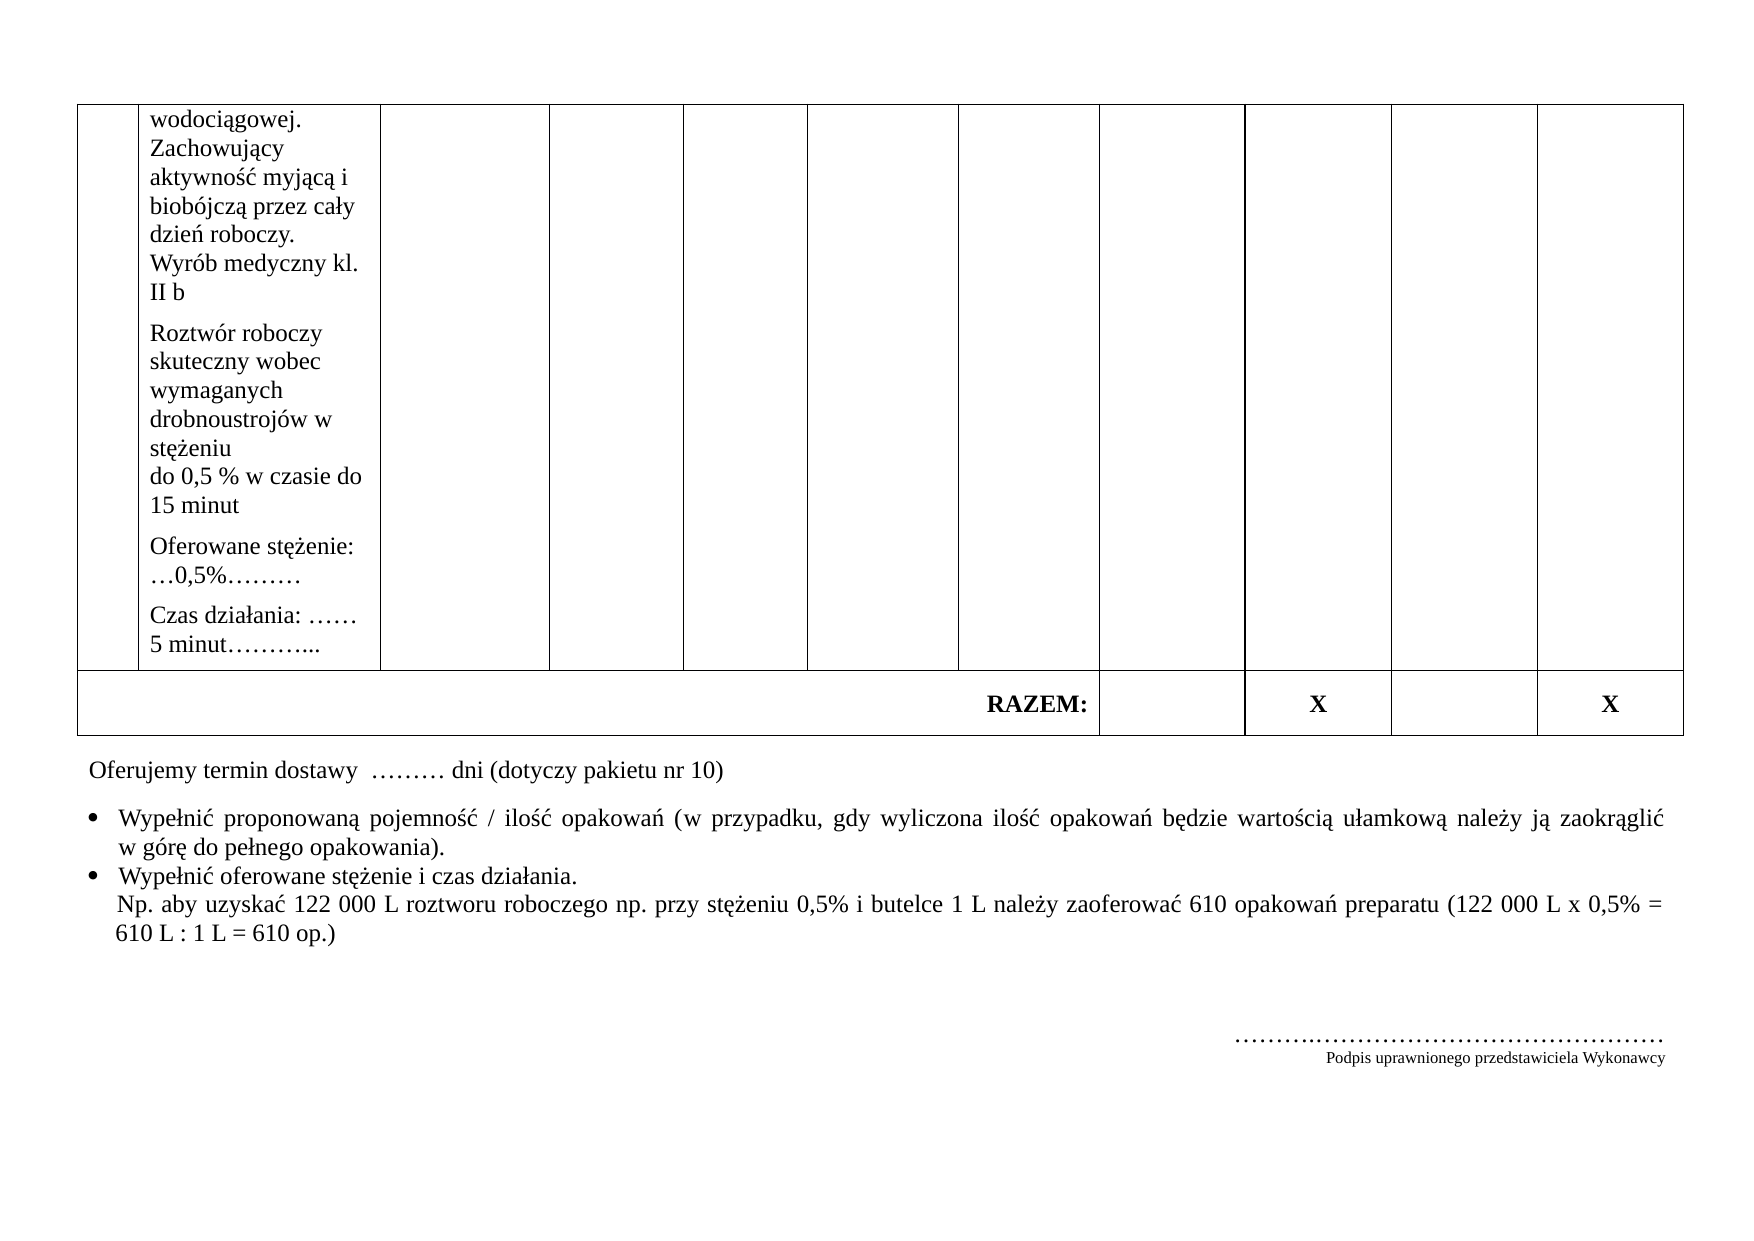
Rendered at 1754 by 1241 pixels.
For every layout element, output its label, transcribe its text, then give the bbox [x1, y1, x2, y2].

table_cell [808, 105, 958, 670]
text Np. aby uzyskać 122 000 L roztworu roboczego np. przy stężeniu 0,5% i butelce 1 L należy zaoferować 610 opakowań preparatu (122 000 L x 0,5% = 610 L : 1 L = 610 op.) [115, 889, 1665, 947]
table_cell [78, 105, 138, 670]
table_cell [550, 105, 683, 670]
table_cell [1392, 105, 1537, 670]
list Wypełnić proponowaną pojemność / ilość opakowań (w przypadku, gdy wyliczona ilość opakowań będzie wartością ułamkową należy ją zaokrąglić w górę do pełnego opakowania). [88, 803, 1665, 861]
text Oferujemy termin dostawy ……… dni (dotyczy pakietu nr 10) [88, 755, 1665, 784]
list Wypełnić oferowane stężenie i czas działania. [88, 861, 1665, 889]
table_cell wodociągowej. Zachowujący aktywność myjącą i biobójczą przez cały dzień roboczy. Wyrób medyczny kl. II b Roztwór roboczy skuteczny wobec wymaganych drobnoustrojów w stężeniu do 0,5 % w czasie do 15 minut Oferowane stężenie: …0,5%……… Czas działania: ……5 minut………... [139, 105, 380, 670]
table_cell [959, 105, 1099, 670]
table_cell [1100, 671, 1244, 735]
text ……….…………………………………… [88, 1019, 1665, 1048]
table_cell X [1246, 671, 1391, 735]
table_cell X [1538, 671, 1683, 735]
table_cell [684, 105, 807, 670]
table_cell [1392, 671, 1537, 735]
table_cell [381, 105, 549, 670]
table_cell [1538, 105, 1683, 670]
table_cell [1100, 105, 1244, 670]
table_cell [1246, 105, 1391, 670]
table_cell RAZEM: [78, 671, 1099, 735]
text Podpis uprawnionego przedstawiciela Wykonawcy [88, 1048, 1665, 1067]
